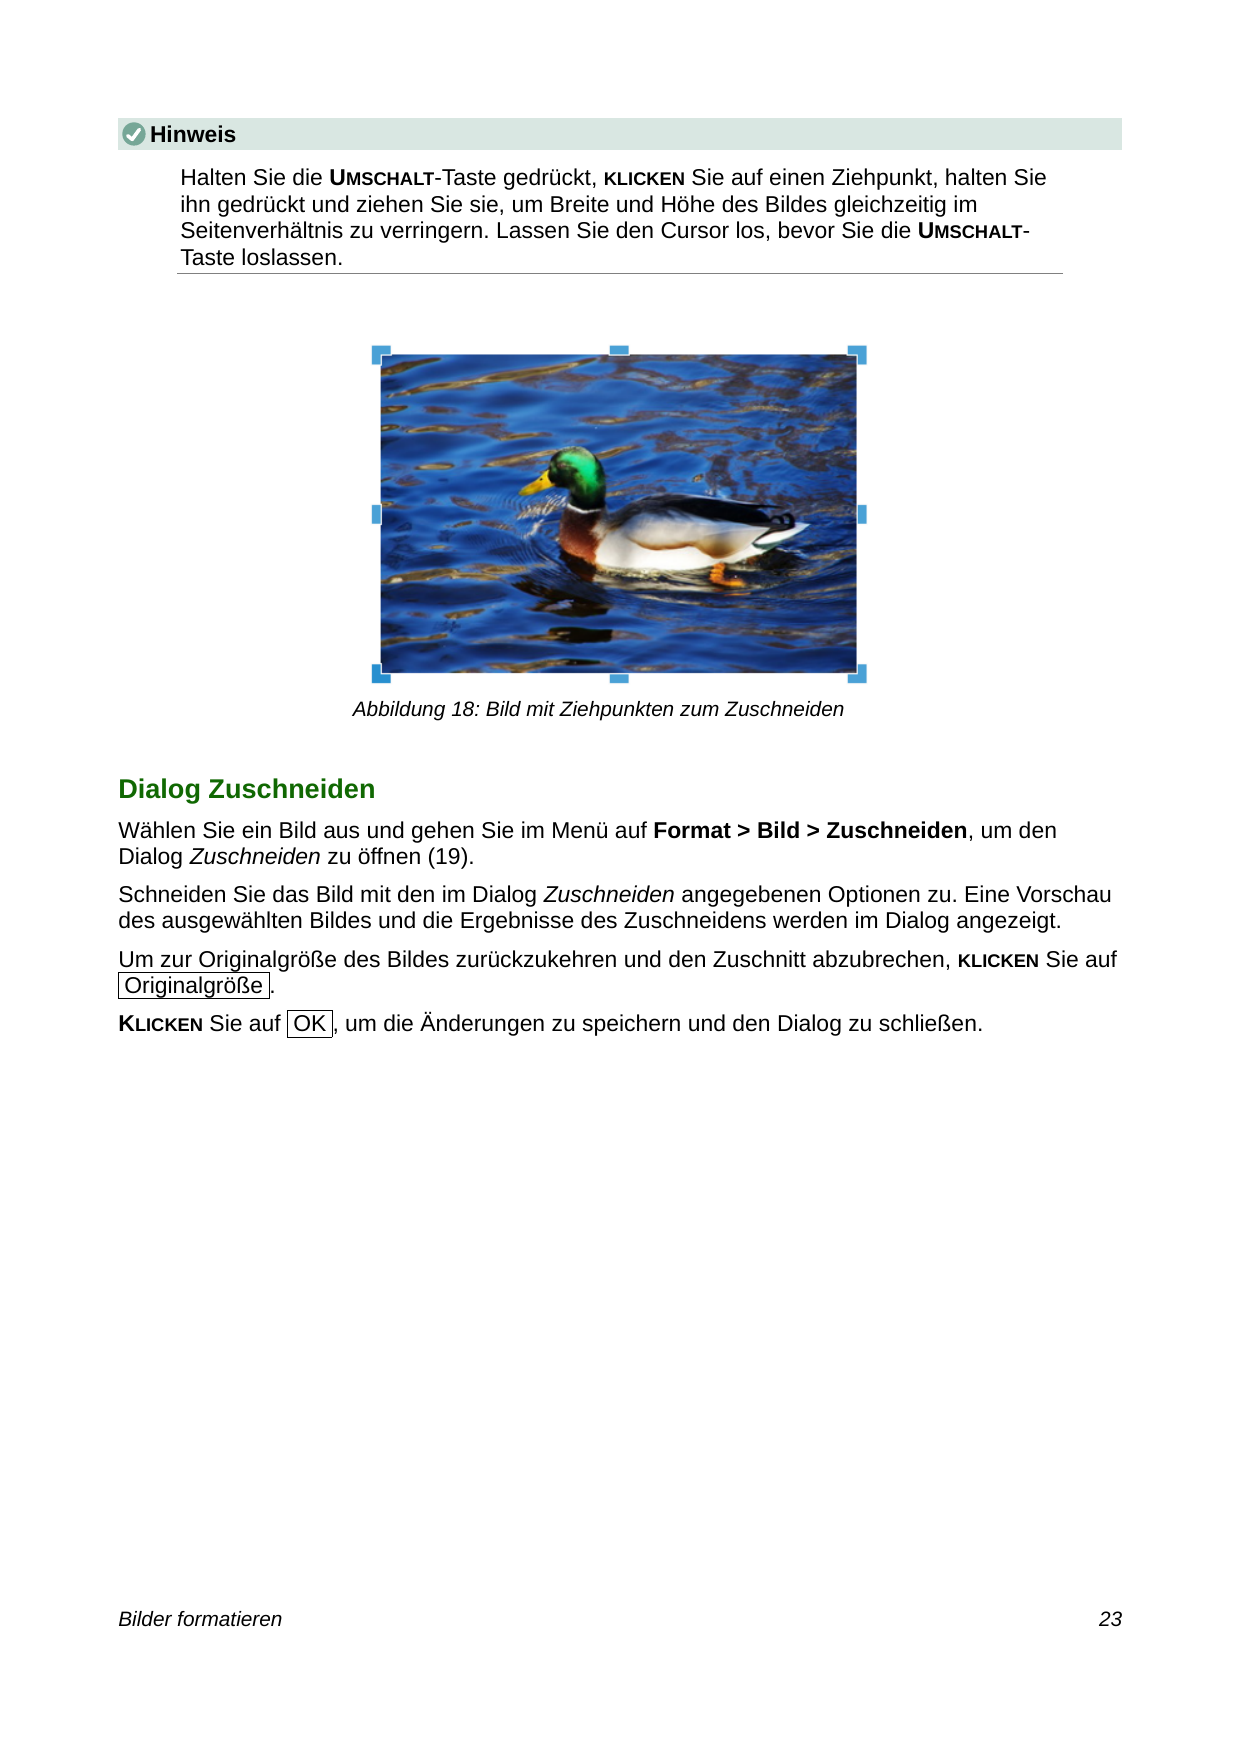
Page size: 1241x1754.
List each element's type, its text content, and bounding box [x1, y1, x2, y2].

text , um die Änderungen zu speichern und den Dialog zu schließen. [333, 1010, 1122, 1037]
text OK [288, 1011, 332, 1037]
text Um zur Originalgröße des Bildes zurückzukehren und den Zuschnitt abzubrechen, klicken Sie auf Originalgröße. [118, 946, 1122, 998]
text Wählen Sie ein Bild aus und gehen Sie im Menü auf Format > Bild > Zuschneiden, um den Dialog Zuschneiden zu öffnen (Abbildung 19). [118, 817, 1122, 869]
picture [352, 332, 888, 697]
list Hinweis [118, 118, 1122, 150]
subtitle Dialog Zuschneiden [118, 773, 1122, 805]
text Schneiden Sie das Bild mit den im Dialog Zuschneiden angegebenen Optionen zu. Eine Vorschau des ausgewählten Bildes und die Ergebnisse des Zuschneidens werden im Dialog angezeigt. [118, 881, 1122, 934]
text Abbildung 18: Bild mit Ziehpunkten zum Zuschneiden [353, 697, 888, 720]
text Klicken Sie auf [118, 1010, 287, 1037]
text Halten Sie die Umschalt-Taste gedrückt, klicken Sie auf einen Ziehpunkt, halten Sie ihn gedrückt und ziehen Sie sie, um Breite und Höhe des Bildes gleichzeitig im Seitenverhältnis zu verringern. Lassen Sie den Cursor los, bevor Sie die Umschalt-Taste loslassen. [177, 161, 1063, 273]
